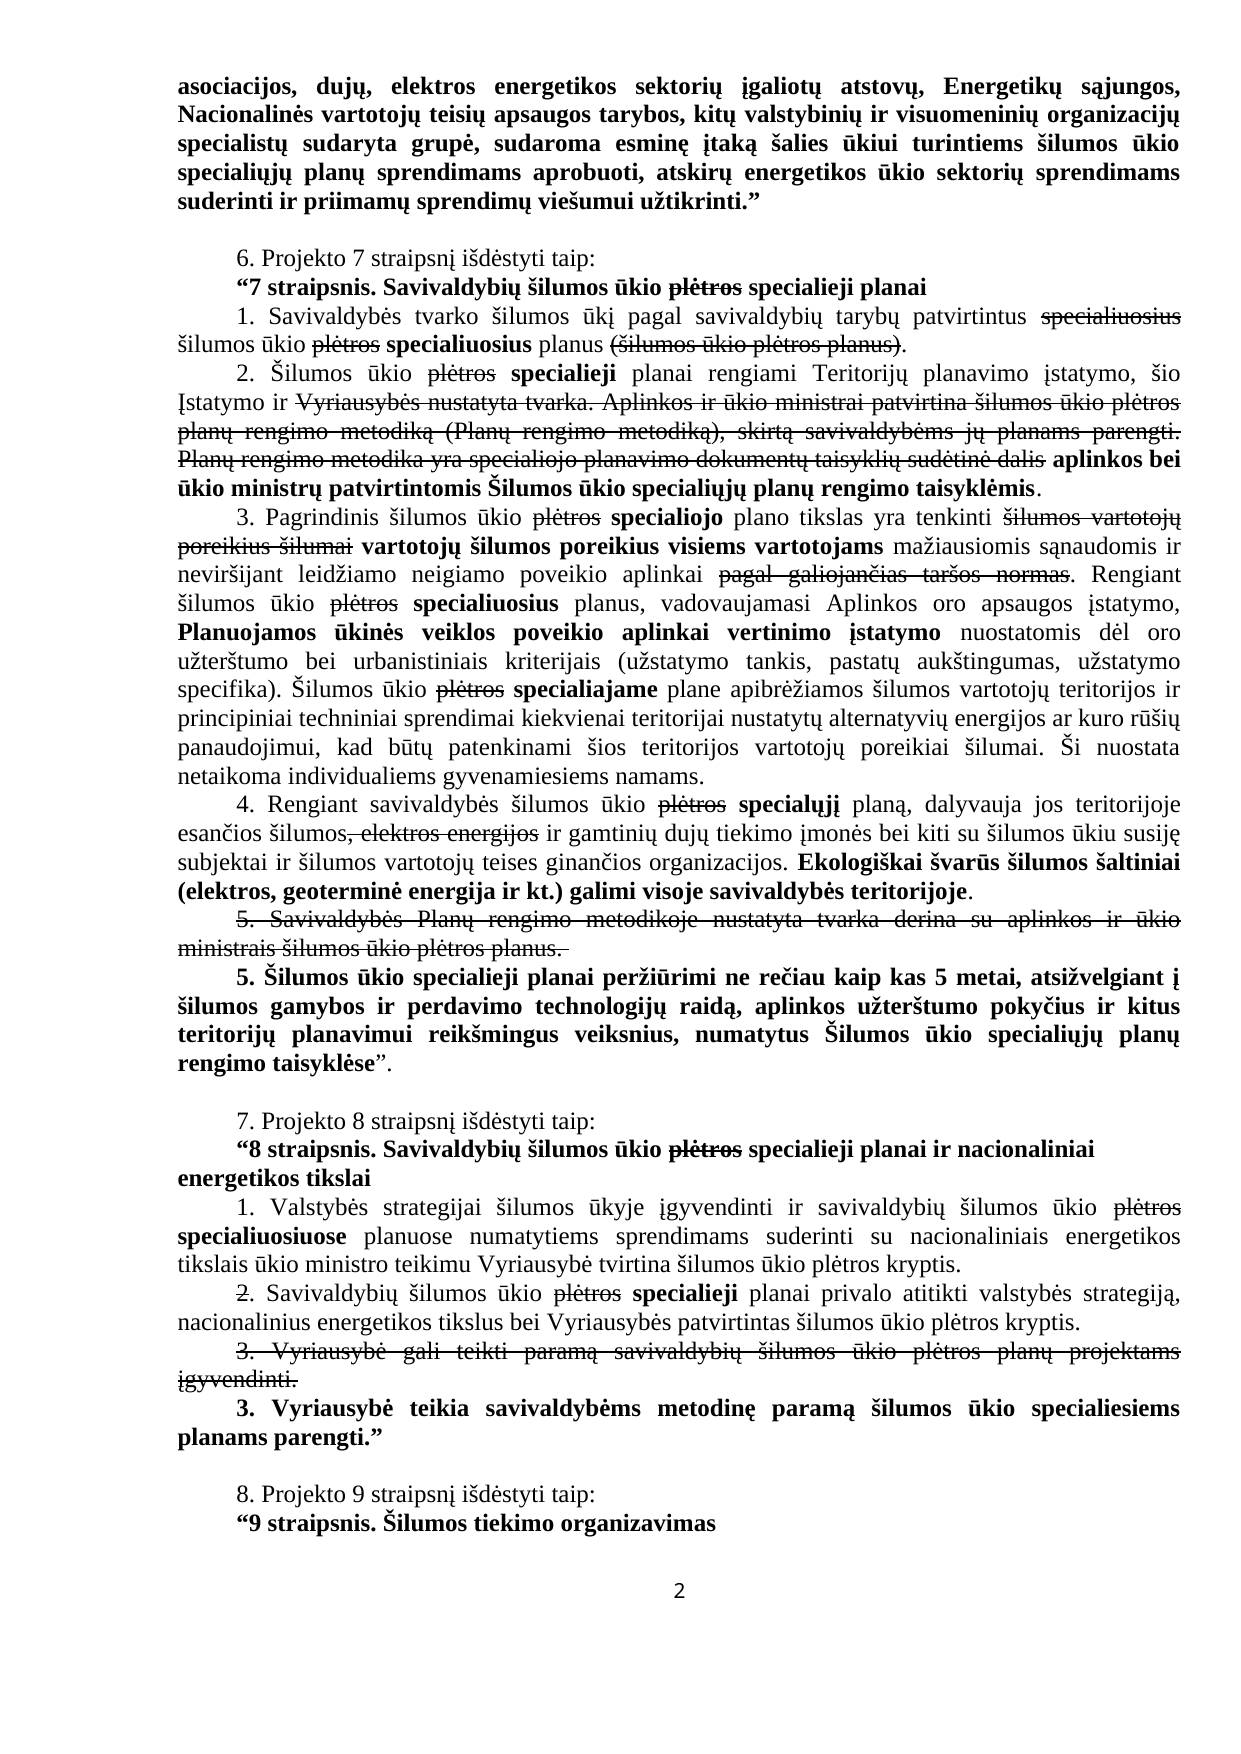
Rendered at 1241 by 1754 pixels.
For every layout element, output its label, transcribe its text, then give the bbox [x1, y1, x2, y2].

text 3. Vyriausybė gali teikti paramą savivaldybių šilumos ūkio plėtros planų projektams įgyvendinti. [177, 1336, 1181, 1393]
text 5. Šilumos ūkio specialieji planai peržiūrimi ne rečiau kaip kas 5 metai, atsižvelgiant į šilumos gamybos ir perdavimo technologijų raidą, aplinkos užterštumo pokyčius ir kitus teritorijų planavimui reikšmingus veiksnius, numatytus Šilumos ūkio specialiųjų planų rengimo taisyklėse”. [177, 962, 1181, 1077]
text 2. Savivaldybių šilumos ūkio plėtros specialieji planai privalo atitikti valstybės strategiją, nacionalinius energetikos tikslus bei Vyriausybės patvirtintas šilumos ūkio plėtros kryptis. [177, 1278, 1181, 1336]
text “7 straipsnis. Savivaldybių šilumos ūkio plėtros specialieji planai [177, 272, 1181, 301]
text 3. Vyriausybė teikia savivaldybėms metodinę paramą šilumos ūkio specialiesiems planams parengti.” [177, 1393, 1181, 1451]
text 1. Valstybės strategijai šilumos ūkyje įgyvendinti ir savivaldybių šilumos ūkio plėtros specialiuosiuose planuose numatytiems sprendimams suderinti su nacionaliniais energetikos tikslais ūkio ministro teikimu Vyriausybė tvirtina šilumos ūkio plėtros kryptis. [177, 1192, 1181, 1278]
text 8. Projekto 9 straipsnį išdėstyti taip: [177, 1479, 1181, 1508]
text 5. Savivaldybės Planų rengimo metodikoje nustatyta tvarka derina su aplinkos ir ūkio ministrais šilumos ūkio plėtros planus. [177, 904, 1181, 962]
text 2. Šilumos ūkio plėtros specialieji planai rengiami Teritorijų planavimo įstatymo, šio Įstatymo ir Vyriausybės nustatyta tvarka. Aplinkos ir ūkio ministrai patvirtina šilumos ūkio plėtros planų rengimo metodiką (Planų rengimo metodiką), skirtą savivaldybėms jų planams parengti. Planų rengimo metodika yra specialiojo planavimo dokumentų taisyklių sudėtinė dalis aplinkos bei ūkio ministrų patvirtintomis Šilumos ūkio specialiųjų planų rengimo taisyklėmis. [177, 358, 1181, 431]
text energetikos tikslai [177, 1163, 1181, 1192]
text 1. Savivaldybės tvarko šilumos ūkį pagal savivaldybių tarybų patvirtintus specialiuosius šilumos ūkio plėtros specialiuosius planus (šilumos ūkio plėtros planus). [177, 301, 1181, 358]
text 3. Pagrindinis šilumos ūkio plėtros specialiojo plano tikslas yra tenkinti šilumos vartotojų poreikius šilumai vartotojų šilumos poreikius visiems vartotojams mažiausiomis sąnaudomis ir neviršijant leidžiamo neigiamo poveikio aplinkai pagal galiojančias taršos normas. Rengiant šilumos ūkio plėtros specialiuosius planus, vadovaujamasi Aplinkos oro apsaugos įstatymo, Planuojamos ūkinės veiklos poveikio aplinkai vertinimo įstatymo nuostatomis dėl oro užterštumo bei urbanistiniais kriterijais (užstatymo tankis, pastatų aukštingumas, užstatymo specifika). Šilumos ūkio plėtros specialiajame plane apibrėžiamos šilumos vartotojų teritorijos ir principiniai techniniai sprendimai kiekvienai teritorijai nustatytų alternatyvių energijos ar kuro rūšių panaudojimui, kad būtų patenkinami šios teritorijos vartotojų poreikiai šilumai. Ši nuostata netaikoma individualiems gyvenamiesiems namams. [177, 502, 1181, 789]
text 7. Projekto 8 straipsnį išdėstyti taip: [177, 1106, 1181, 1134]
text asociacijos, dujų, elektros energetikos sektorių įgaliotų atstovų, Energetikų sąjungos, Nacionalinės vartotojų teisių apsaugos tarybos, kitų valstybinių ir visuomeninių organizacijų specialistų sudaryta grupė, sudaroma esminę įtaką šalies ūkiui turintiems šilumos ūkio specialiųjų planų sprendimams aprobuoti, atskirų energetikos ūkio sektorių sprendimams suderinti ir priimamų sprendimų viešumui užtikrinti.” [177, 71, 1181, 214]
text “9 straipsnis. Šilumos tiekimo organizavimas [177, 1508, 1181, 1537]
text 6. Projekto 7 straipsnį išdėstyti taip: [177, 243, 1181, 272]
text “8 straipsnis. Savivaldybių šilumos ūkio plėtros specialieji planai ir nacionaliniai [177, 1134, 1181, 1163]
text 4. Rengiant savivaldybės šilumos ūkio plėtros specialųjį planą, dalyvauja jos teritorijoje esančios šilumos, elektros energijos ir gamtinių dujų tiekimo įmonės bei kiti su šilumos ūkiu susiję subjektai ir šilumos vartotojų teises ginančios organizacijos. Ekologiškai švarūs šilumos šaltiniai (elektros, geoterminė energija ir kt.) galimi visoje savivaldybės teritorijoje. [177, 789, 1181, 904]
text 2. Šilumos ūkio plėtros specialieji planai rengiami Teritorijų planavimo įstatymo, šio Įstatymo ir Vyriausybės nustatyta tvarka. Aplinkos ir ūkio ministrai patvirtina šilumos ūkio plėtros planų rengimo metodiką (Planų rengimo metodiką), skirtą savivaldybėms jų planams parengti. Planų rengimo metodika yra specialiojo planavimo dokumentų taisyklių sudėtinė dalis aplinkos bei ūkio ministrų patvirtintomis Šilumos ūkio specialiųjų planų rengimo taisyklėmis. [177, 432, 1181, 502]
